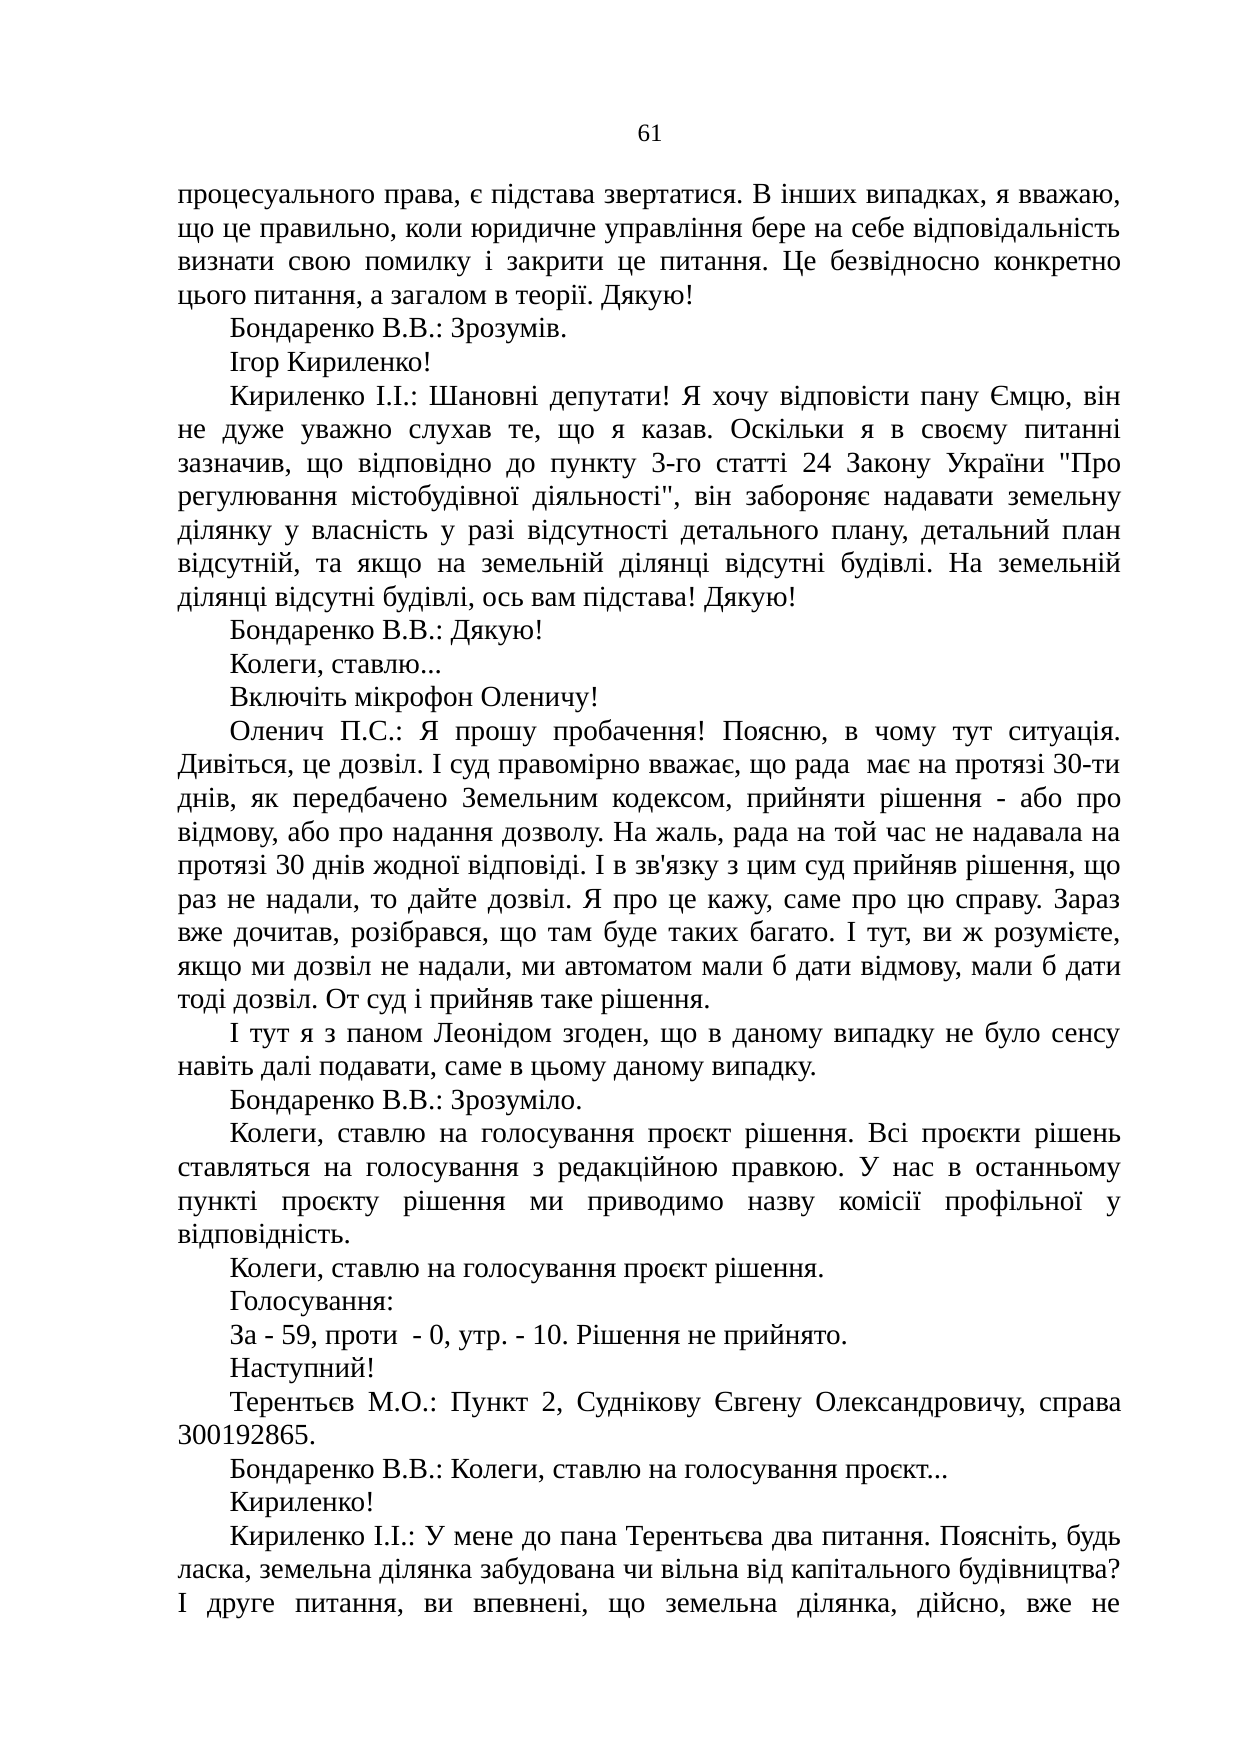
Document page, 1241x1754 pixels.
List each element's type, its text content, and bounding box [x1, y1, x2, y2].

text Кириленко! [177, 1484, 1122, 1518]
text Бондаренко В.В.: Дякую! [177, 612, 1122, 646]
text Ігор Кириленко! [177, 344, 1122, 378]
text Голосування: [177, 1283, 1122, 1317]
text процесуального права, є підстава звертатися. В інших випадках, я вважаю, що це правильно, коли юридичне управління бере на себе відповідальність визнати свою помилку і закрити це питання. Це безвідносно конкретно цього питання, а загалом в теорії. Дякую! [177, 176, 1122, 311]
text Колеги, ставлю на голосування проєкт рішення. [177, 1250, 1122, 1283]
text За - 59, проти - 0, утр. - 10. Рішення не прийнято. [177, 1317, 1122, 1350]
text Терентьєв М.О.: Пункт 2, Суднікову Євгену Олександровичу, справа 300192865. [177, 1384, 1122, 1451]
text Включіть мікрофон Оленичу! [177, 679, 1122, 713]
text Кириленко І.І.: Шановні депутати! Я хочу відповісти пану Ємцю, він не дуже уважно слухав те, що я казав. Оскільки я в своєму питанні зазначив, що відповідно до пункту 3-го статті 24 Закону України "Про регулювання містобудівної діяльності", він забороняє надавати земельну ділянку у власність у разі відсутності детального плану, детальний план відсутній, та якщо на земельній ділянці відсутні будівлі. На земельній ділянці відсутні будівлі, ось вам підстава! Дякую! [177, 378, 1122, 612]
text Бондаренко В.В.: Колеги, ставлю на голосування проєкт... [177, 1451, 1122, 1484]
text Колеги, ставлю на голосування проєкт рішення. Всі проєкти рішень ставляться на голосування з редакційною правкою. У нас в останньому пункті проєкту рішення ми приводимо назву комісії профільної у відповідність. [177, 1116, 1122, 1250]
text Колеги, ставлю... [177, 646, 1122, 679]
text І тут я з паном Леонідом згоден, що в даному випадку не було сенсу навіть далі подавати, саме в цьому даному випадку. [177, 1015, 1122, 1082]
text Бондаренко В.В.: Зрозумів. [177, 311, 1122, 344]
text Наступний! [177, 1350, 1122, 1384]
text Оленич П.С.: Я прошу пробачення! Поясню, в чому тут ситуація. Дивіться, це дозвіл. І суд правомірно вважає, що рада має на протязі 30-ти днів, як передбачено Земельним кодексом, прийняти рішення - або про відмову, або про надання дозволу. На жаль, рада на той час не надавала на протязі 30 днів жодної відповіді. І в зв'язку з цим суд прийняв рішення, що раз не надали, то дайте дозвіл. Я про це кажу, саме про цю справу. Зараз вже дочитав, розібрався, що там буде таких багато. І тут, ви ж розумієте, якщо ми дозвіл не надали, ми автоматом мали б дати відмову, мали б дати тоді дозвіл. От суд і прийняв таке рішення. [177, 713, 1122, 1015]
text Бондаренко В.В.: Зрозуміло. [177, 1082, 1122, 1116]
text Кириленко І.І.: У мене до пана Терентьєва два питання. Поясніть, будь ласка, земельна ділянка забудована чи вільна від капітального будівництва? І друге питання, ви впевнені, що земельна ділянка, дійсно, вже не [177, 1518, 1122, 1619]
